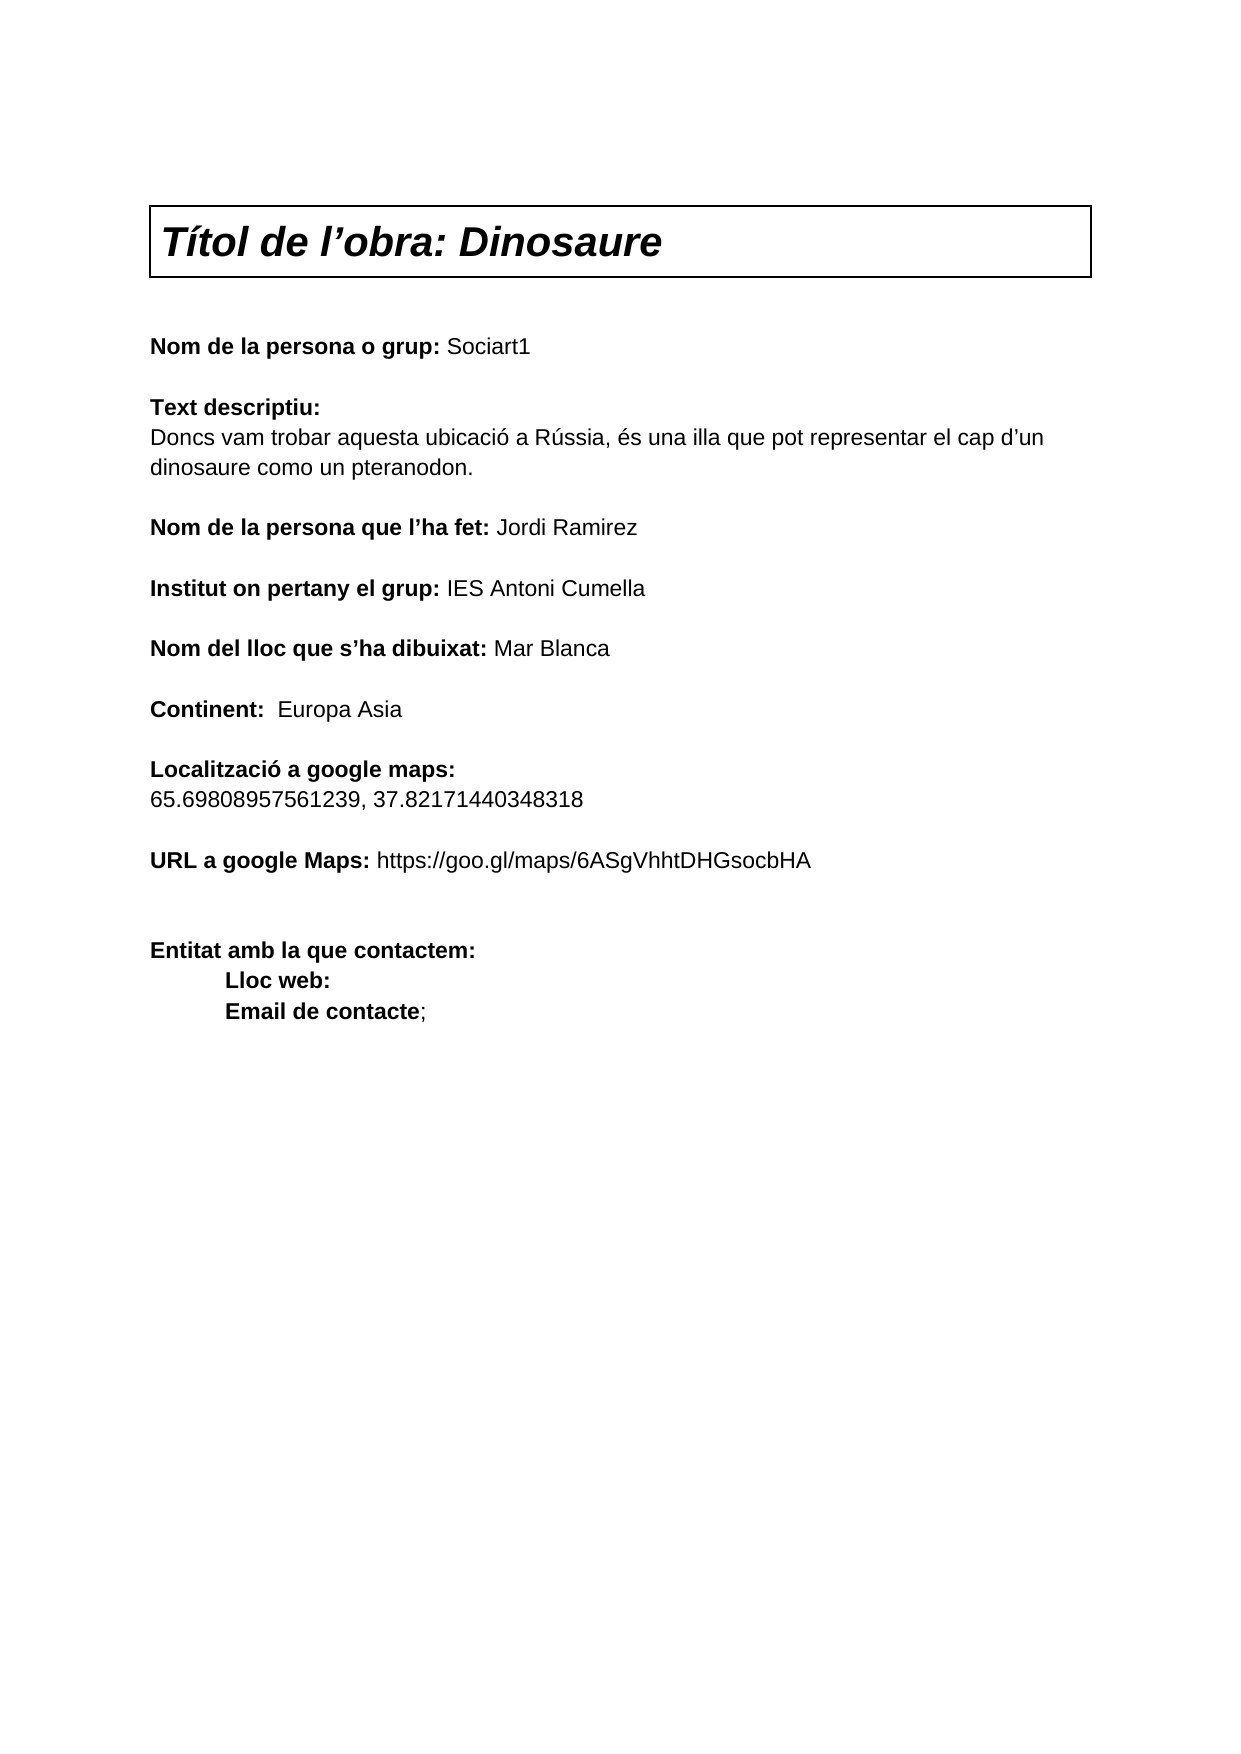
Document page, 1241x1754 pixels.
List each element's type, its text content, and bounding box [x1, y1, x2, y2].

text Nom del lloc que s’ha dibuixat: Mar Blanca [150, 635, 1090, 662]
text Nom de la persona o grup: Sociart1 [150, 333, 1090, 359]
text Doncs vam trobar aquesta ubicació a Rússia, és una illa que pot representar el cap d’un dinosaure como un pteranodon. [150, 424, 1090, 480]
table_header Títol de l’obra: Dinosaure [151, 207, 1090, 276]
text Lloc web: [150, 967, 1090, 994]
text Entitat amb la que contactem: [150, 937, 1090, 964]
text Continent: Europa Asia [150, 696, 1090, 722]
text URL a google Maps: https://goo.gl/maps/6ASgVhhtDHGsocbHA [150, 847, 1090, 873]
text Email de contacte; [150, 998, 1090, 1024]
text Institut on pertany el grup: IES Antoni Cumella [150, 575, 1090, 601]
text Text descriptiu: [150, 393, 1090, 420]
text Nom de la persona que l’ha fet: Jordi Ramirez [150, 514, 1090, 541]
text 65.69808957561239, 37.82171440348318 [150, 786, 1090, 813]
text Localització a google maps: [150, 756, 1090, 782]
